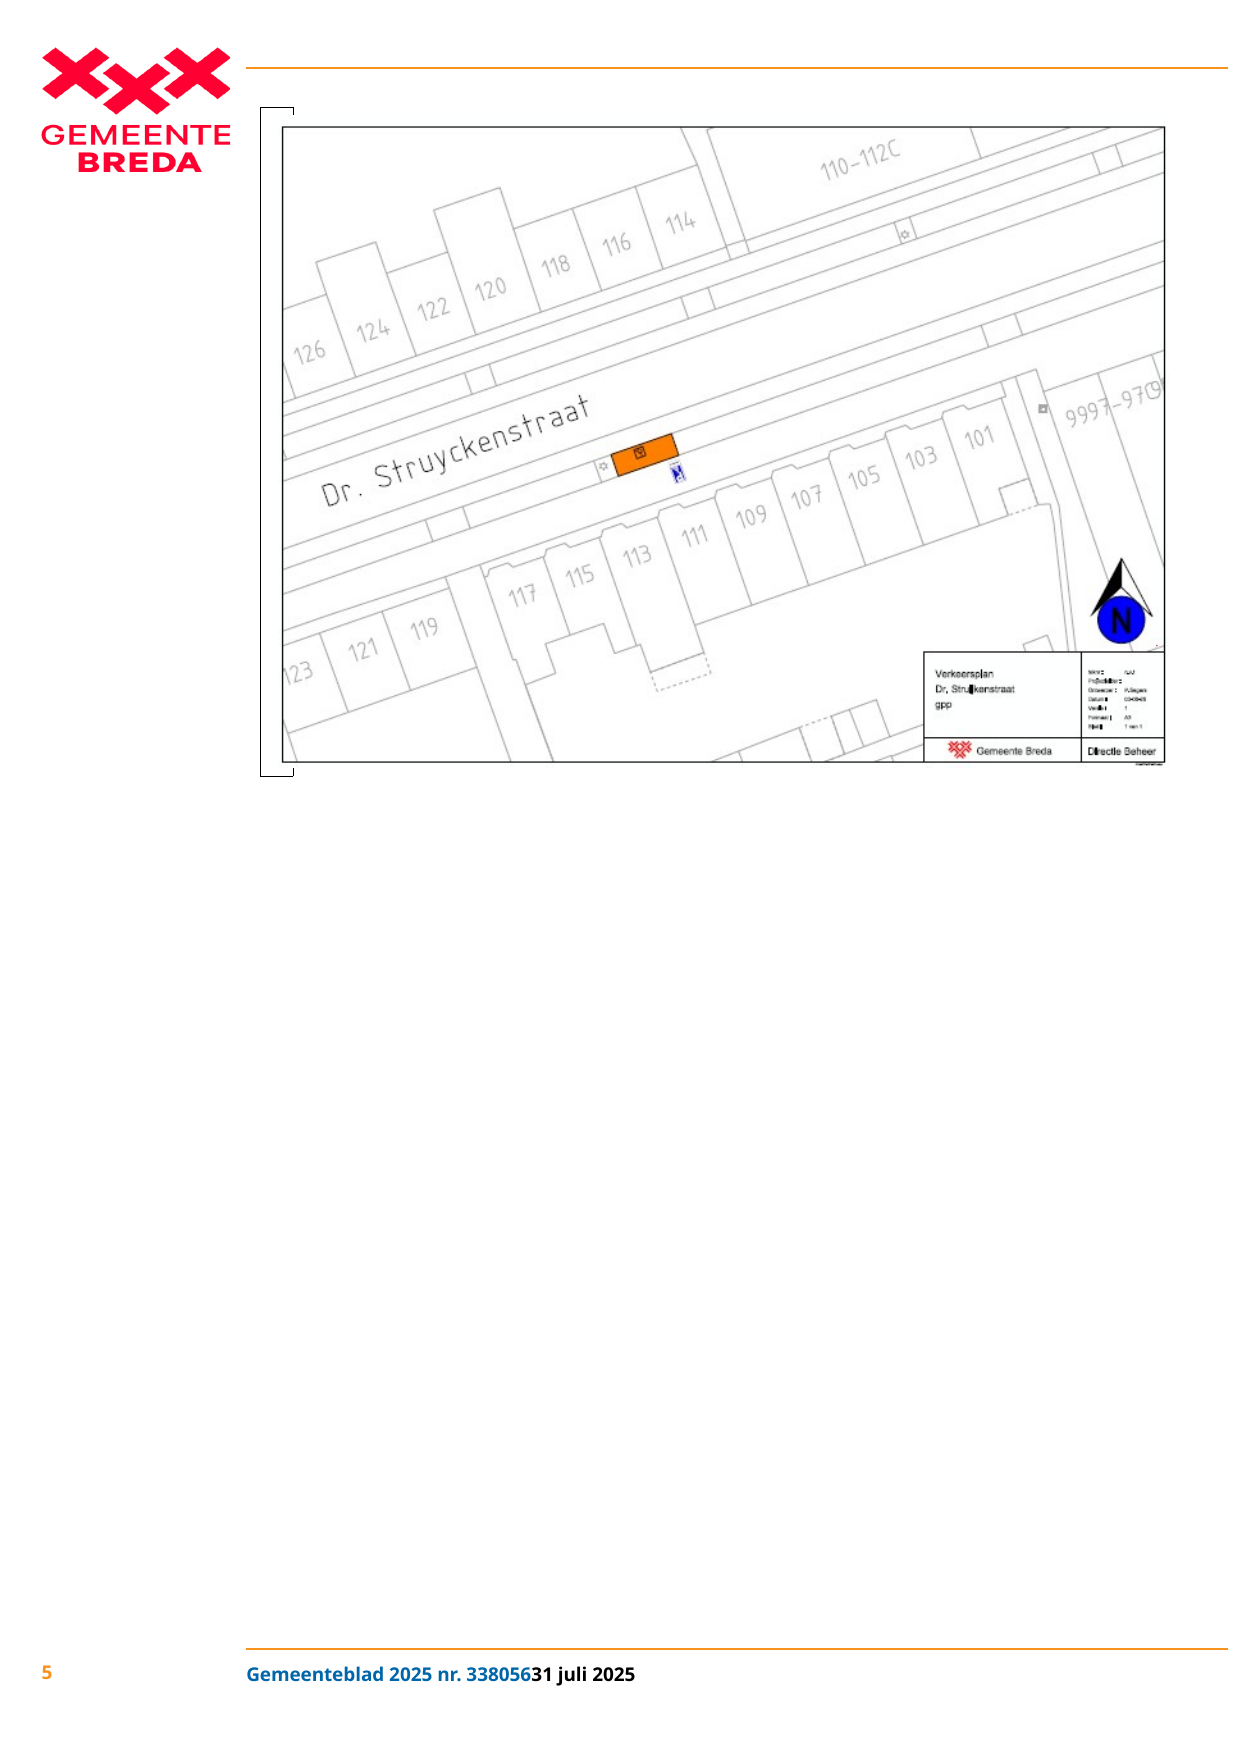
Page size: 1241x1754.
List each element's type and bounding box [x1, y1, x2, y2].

picture [41, 47, 231, 172]
picture [268, 115, 1173, 768]
